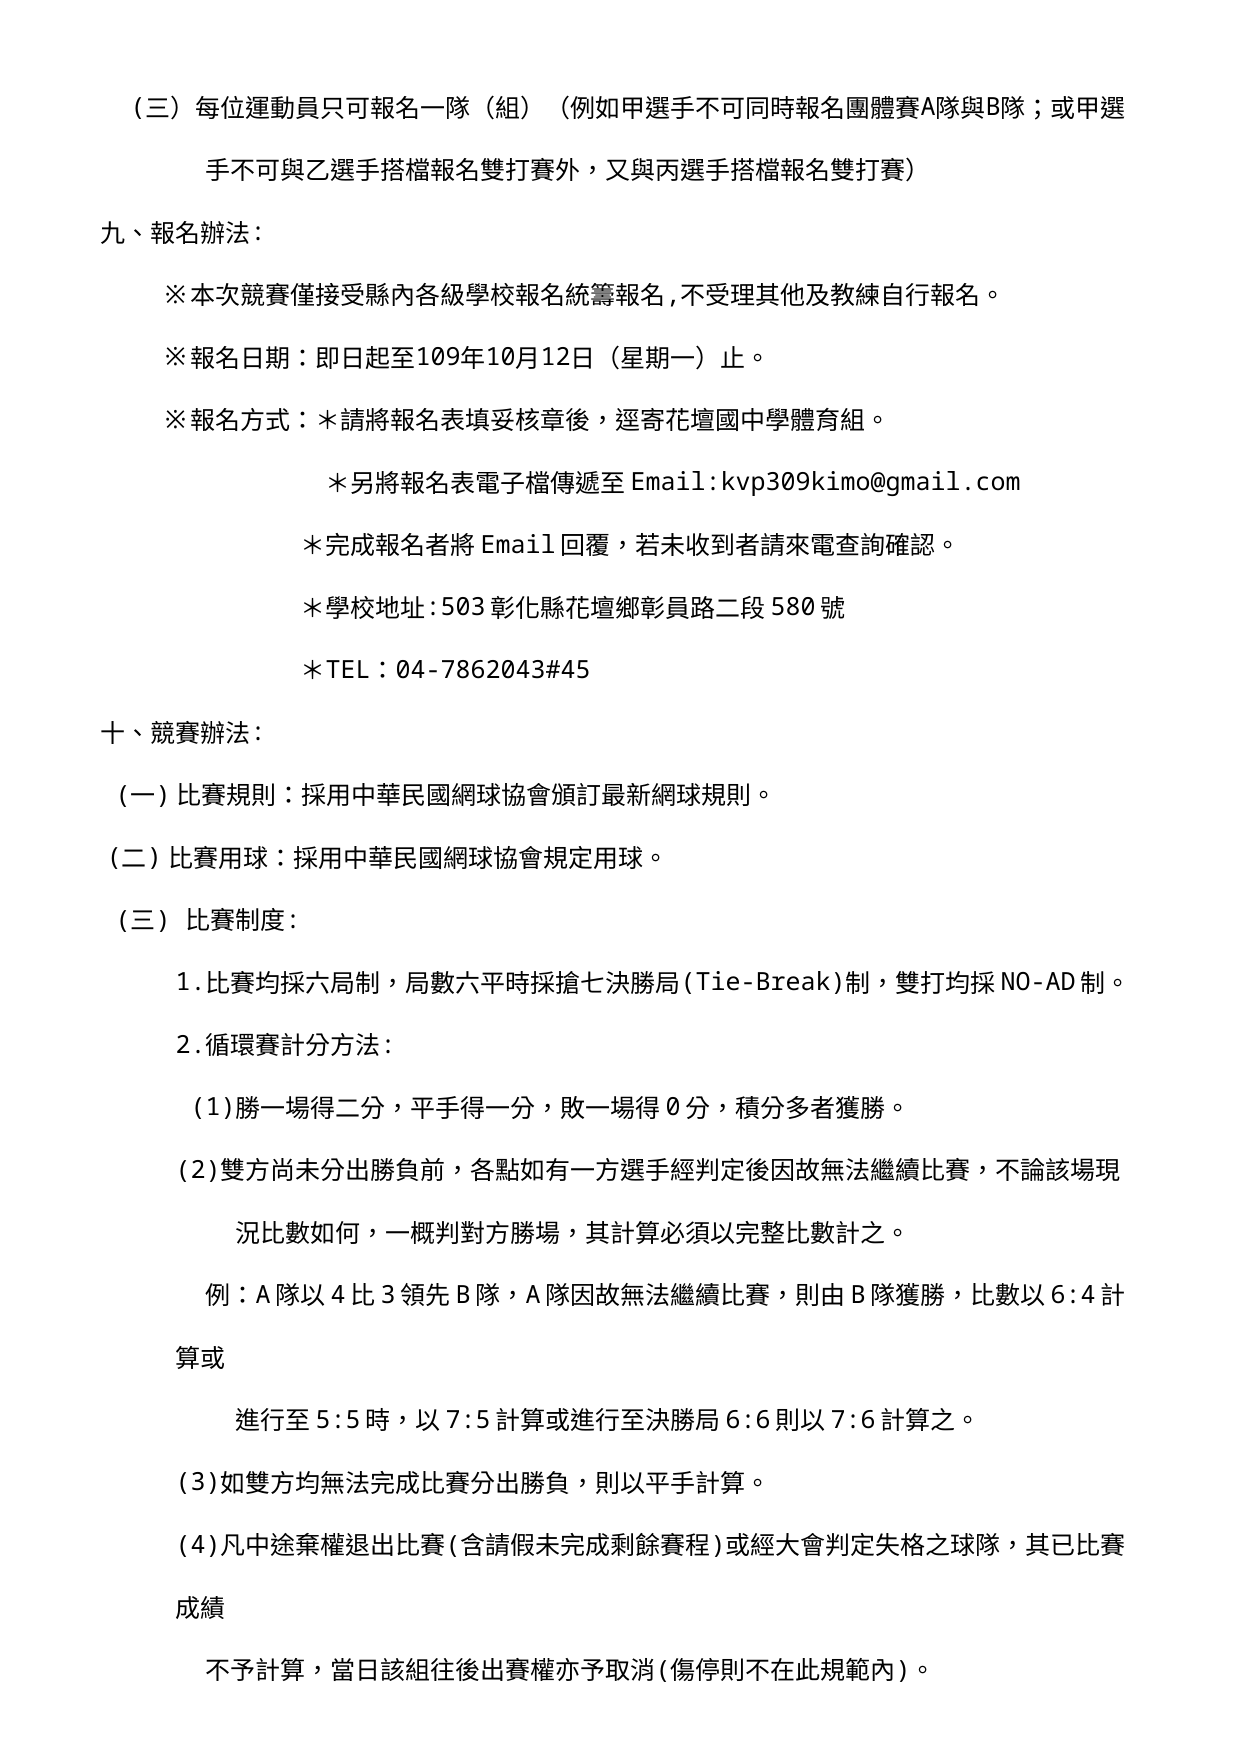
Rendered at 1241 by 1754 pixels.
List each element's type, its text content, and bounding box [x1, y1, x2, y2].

text ※報名方式：＊請將報名表填妥核章後，逕寄花壇國中學體育組。 [100, 377, 1140, 439]
text ＊完成報名者將Email回覆，若未收到者請來電查詢確認。 [300, 502, 1140, 564]
text ※報名日期：即日起至109年10月12日（星期一）止。 [100, 314, 1140, 377]
text (2)雙方尚未分出勝負前，各點如有一方選手經判定後因故無法繼續比賽，不論該場現 [100, 1127, 1140, 1189]
text 2.循環賽計分方法: [100, 1002, 1140, 1064]
text (一) 比賽規則：採用中華民國網球協會頒訂最新網球規則。 [100, 752, 1140, 814]
text 九、報名辦法: [100, 189, 1140, 252]
text 1.比賽均採六局制，局數六平時採搶七決勝局(Tie-Break)制，雙打均採NO-AD制。 [100, 939, 1140, 1002]
text 況比數如何，一概判對方勝場，其計算必須以完整比數計之。 [100, 1189, 1140, 1252]
text ※本次競賽僅接受縣內各級學校報名統籌報名,不受理其他及教練自行報名。 [100, 252, 1140, 314]
text (3)如雙方均無法完成比賽分出勝負，則以平手計算。 [100, 1439, 1140, 1502]
text 十、競賽辦法: [100, 689, 1140, 752]
text 手不可與乙選手搭檔報名雙打賽外，又與丙選手搭檔報名雙打賽） [100, 127, 1140, 189]
text ＊學校地址:503彰化縣花壇鄉彰員路二段580號 ＊TEL：04-7862043#45 [300, 564, 1140, 689]
text ＊另將報名表電子檔傳遞至Email:kvp309kimo@gmail.com [100, 439, 1140, 502]
text (4)凡中途棄權退出比賽(含請假未完成剩餘賽程)或經大會判定失格之球隊，其已比賽成績 不予計算，當日該組往後出賽權亦予取消(傷停則不在此規範內)。 [100, 1502, 1140, 1689]
text (三）每位運動員只可報名一隊（組）（例如甲選手不可同時報名團體賽A隊與B隊；或甲選 [100, 64, 1140, 127]
text 例：A隊以4比3領先B隊，A隊因故無法繼續比賽，則由B隊獲勝，比數以6:4計算或 進行至5:5時，以7:5計算或進行至決勝局6:6則以7:6計算之。 [100, 1252, 1140, 1439]
text (二) 比賽用球：採用中華民國網球協會規定用球。 [100, 814, 1140, 877]
text (三) 比賽制度: [100, 877, 1140, 939]
text (1)勝一場得二分，平手得一分，敗一場得0分，積分多者獲勝。 [100, 1064, 1140, 1127]
